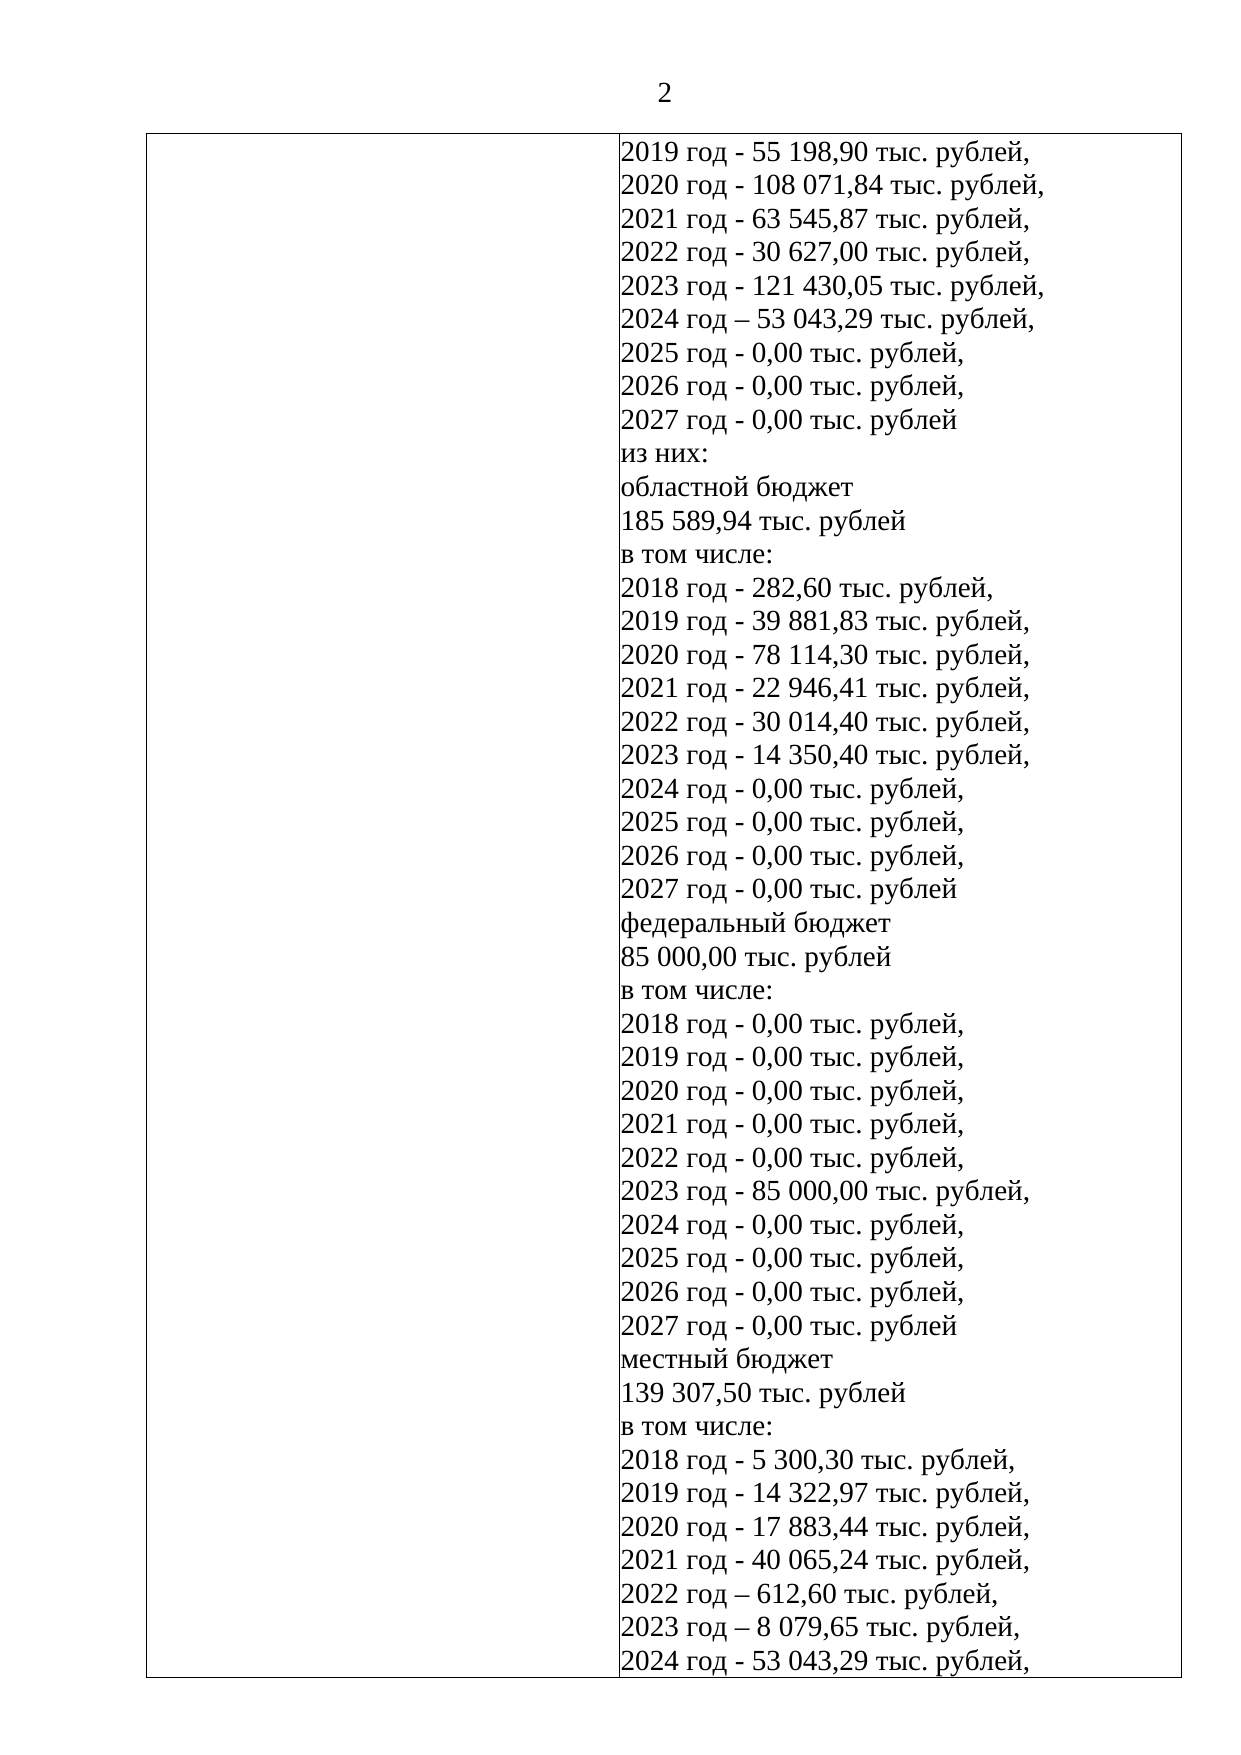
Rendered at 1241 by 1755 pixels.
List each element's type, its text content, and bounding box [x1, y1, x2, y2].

table_header 2019 год - 55 198,90 тыс. рублей, 2020 год - 108 071,84 тыс. рублей, 2021 год - 63 545,87 тыс. рублей, 2022 год - 30 627,00 тыс. рублей, 2023 год - 121 430,05 тыс. рублей, 2024 год – 53 043,29 тыс. рублей, 2025 год - 0,00 тыс. рублей, 2026 год - 0,00 тыс. рублей, 2027 год - 0,00 тыс. рублей из них: областной бюджет 185 589,94 тыс. рублей в том числе: 2018 год - 282,60 тыс. рублей, 2019 год - 39 881,83 тыс. рублей, 2020 год - 78 114,30 тыс. рублей, 2021 год - 22 946,41 тыс. рублей, 2022 год - 30 014,40 тыс. рублей, 2023 год - 14 350,40 тыс. рублей, 2024 год - 0,00 тыс. рублей, 2025 год - 0,00 тыс. рублей, 2026 год - 0,00 тыс. рублей, 2027 год - 0,00 тыс. рублей федеральный бюджет 85 000,00 тыс. рублей в том числе: 2018 год - 0,00 тыс. рублей, 2019 год - 0,00 тыс. рублей, 2020 год - 0,00 тыс. рублей, 2021 год - 0,00 тыс. рублей, 2022 год - 0,00 тыс. рублей, 2023 год - 85 000,00 тыс. рублей, 2024 год - 0,00 тыс. рублей, 2025 год - 0,00 тыс. рублей, 2026 год - 0,00 тыс. рублей, 2027 год - 0,00 тыс. рублей местный бюджет 139 307,50 тыс. рублей в том числе: 2018 год - 5 300,30 тыс. рублей, 2019 год - 14 322,97 тыс. рублей, 2020 год - 17 883,44 тыс. рублей, 2021 год - 40 065,24 тыс. рублей, 2022 год – 612,60 тыс. рублей, 2023 год – 8 079,65 тыс. рублей, 2024 год - 53 043,29 тыс. рублей, [620, 134, 1181, 1677]
table_header [147, 134, 619, 1677]
